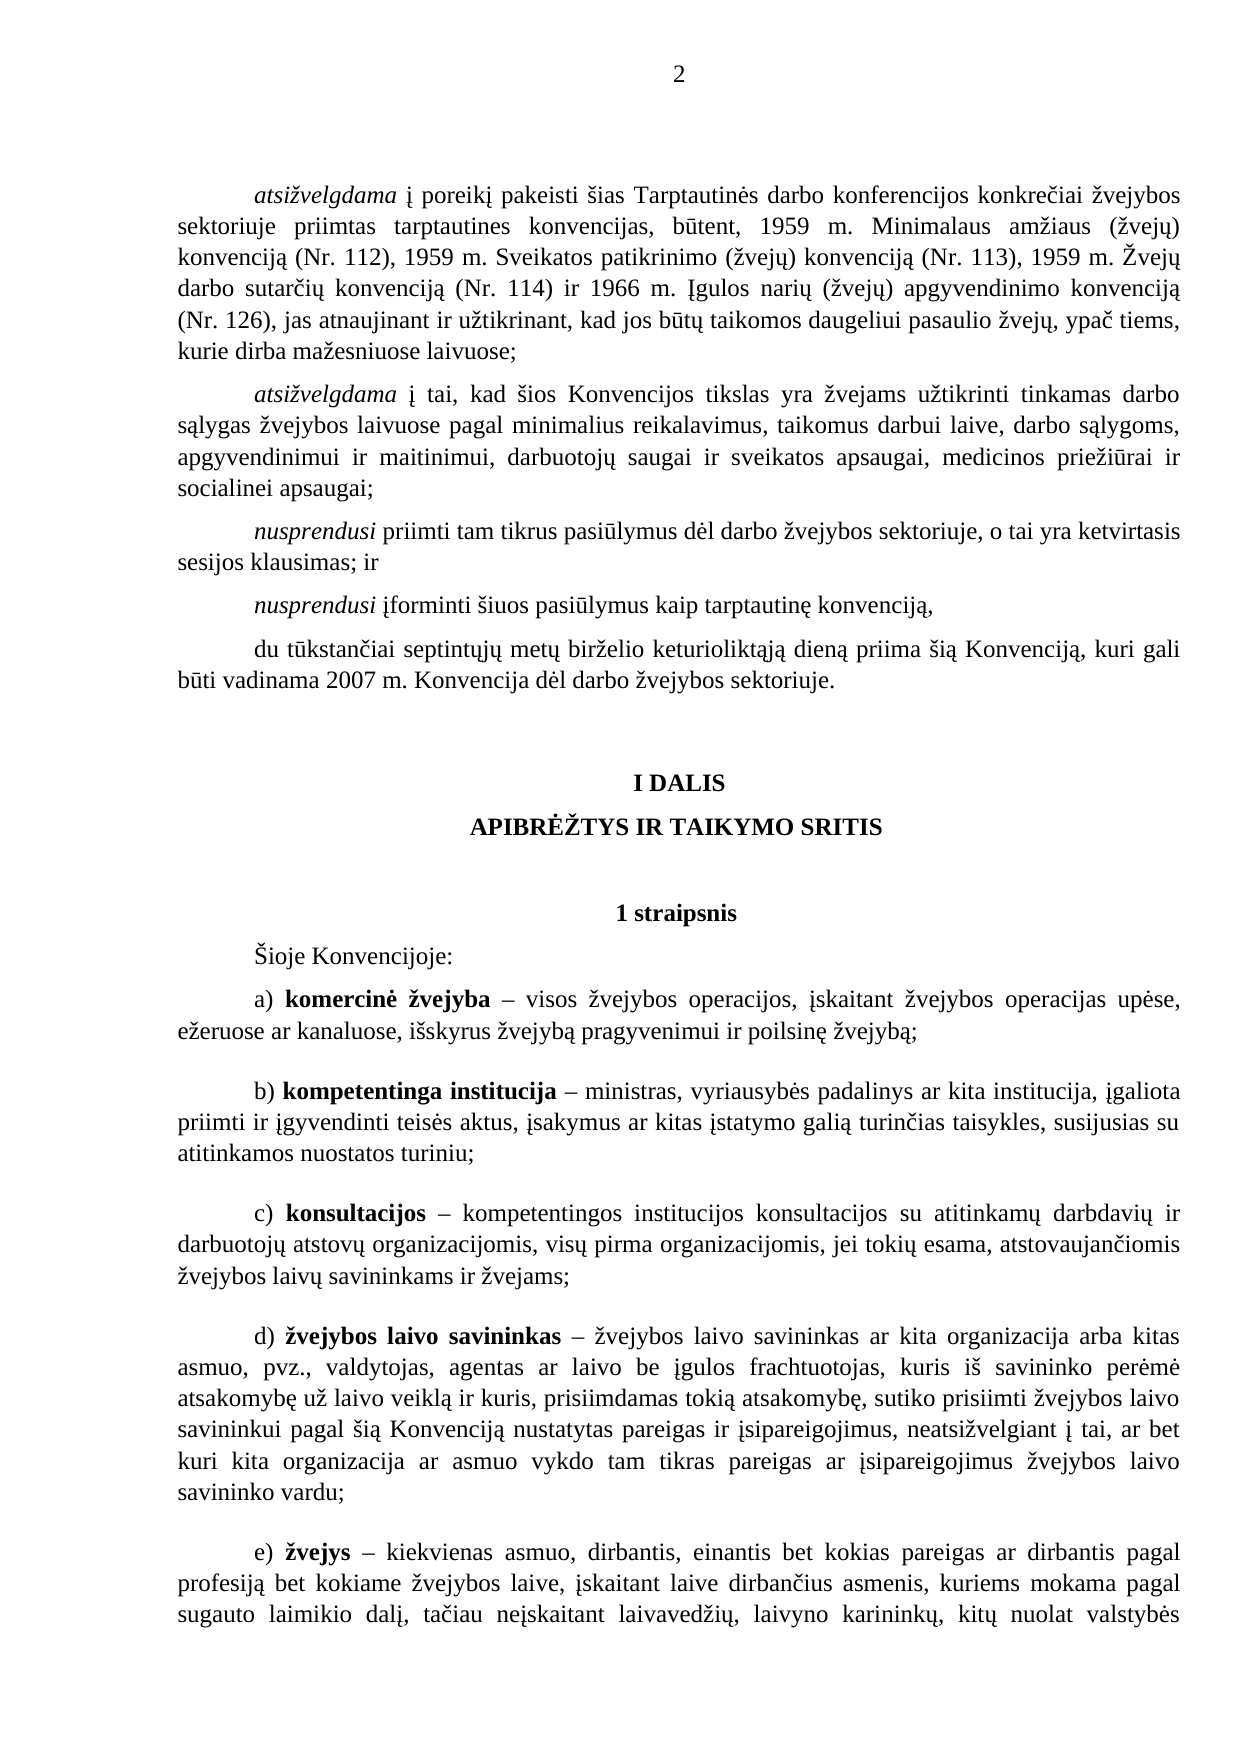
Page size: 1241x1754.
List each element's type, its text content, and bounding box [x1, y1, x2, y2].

text Šioje Konvencijoje: [177, 939, 1181, 970]
text nusprendusi priimti tam tikrus pasiūlymus dėl darbo žvejybos sektoriuje, o tai yra ketvirtasis sesijos klausimas; ir [177, 514, 1181, 576]
text e) žvejys – kiekvienas asmuo, dirbantis, einantis bet kokias pareigas ar dirbantis pagal profesiją bet kokiame žvejybos laive, įskaitant laive dirbančius asmenis, kuriems mokama pagal sugauto laimikio dalį, tačiau neįskaitant laivavedžių, laivyno karininkų, kitų nuolat valstybės [177, 1534, 1181, 1628]
text APIBRĖŽTYS IR TAIKYMO SRITIS [177, 809, 1181, 840]
text 1 straipsnis [177, 896, 1181, 927]
text c) konsultacijos – kompetentingos institucijos konsultacijos su atitinkamų darbdavių ir darbuotojų atstovų organizacijomis, visų pirma organizacijomis, jei tokių esama, atstovaujančiomis žvejybos laivų savininkams ir žvejams; [177, 1196, 1181, 1289]
text a) komercinė žvejyba – visos žvejybos operacijos, įskaitant žvejybos operacijas upėse, ežeruose ar kanaluose, išskyrus žvejybą pragyvenimui ir poilsinę žvejybą; [177, 982, 1181, 1044]
text b) kompetentinga institucija – ministras, vyriausybės padalinys ar kita institucija, įgaliota priimti ir įgyvendinti teisės aktus, įsakymus ar kitas įstatymo galią turinčias taisykles, susijusias su atitinkamos nuostatos turiniu; [177, 1073, 1181, 1167]
text du tūkstančiai septintųjų metų birželio keturioliktąją dieną priima šią Konvenciją, kuri gali būti vadinama 2007 m. Konvencija dėl darbo žvejybos sektoriuje. [177, 631, 1181, 694]
text d) žvejybos laivo savininkas – žvejybos laivo savininkas ar kita organizacija arba kitas asmuo, pvz., valdytojas, agentas ar laivo be įgulos frachtuotojas, kuris iš savininko perėmė atsakomybę už laivo veiklą ir kuris, prisiimdamas tokią atsakomybę, sutiko prisiimti žvejybos laivo savininkui pagal šią Konvenciją nustatytas pareigas ir įsipareigojimus, neatsižvelgiant į tai, ar bet kuri kita organizacija ar asmuo vykdo tam tikras pareigas ar įsipareigojimus žvejybos laivo savininko vardu; [177, 1318, 1181, 1506]
text atsižvelgdama į tai, kad šios Konvencijos tikslas yra žvejams užtikrinti tinkamas darbo sąlygas žvejybos laivuose pagal minimalius reikalavimus, taikomus darbui laive, darbo sąlygoms, apgyvendinimui ir maitinimui, darbuotojų saugai ir sveikatos apsaugai, medicinos priežiūrai ir socialinei apsaugai; [177, 377, 1181, 502]
text nusprendusi įforminti šiuos pasiūlymus kaip tarptautinę konvenciją, [177, 588, 1181, 619]
text atsižvelgdama į poreikį pakeisti šias Tarptautinės darbo konferencijos konkrečiai žvejybos sektoriuje priimtas tarptautines konvencijas, būtent, 1959 m. Minimalaus amžiaus (žvejų) konvenciją (Nr. 112), 1959 m. Sveikatos patikrinimo (žvejų) konvenciją (Nr. 113), 1959 m. Žvejų darbo sutarčių konvenciją (Nr. 114) ir 1966 m. Įgulos narių (žvejų) apgyvendinimo konvenciją (Nr. 126), jas atnaujinant ir užtikrinant, kad jos būtų taikomos daugeliui pasaulio žvejų, ypač tiems, kurie dirba mažesniuose laivuose; [177, 177, 1181, 365]
text I DALIS [177, 766, 1181, 797]
